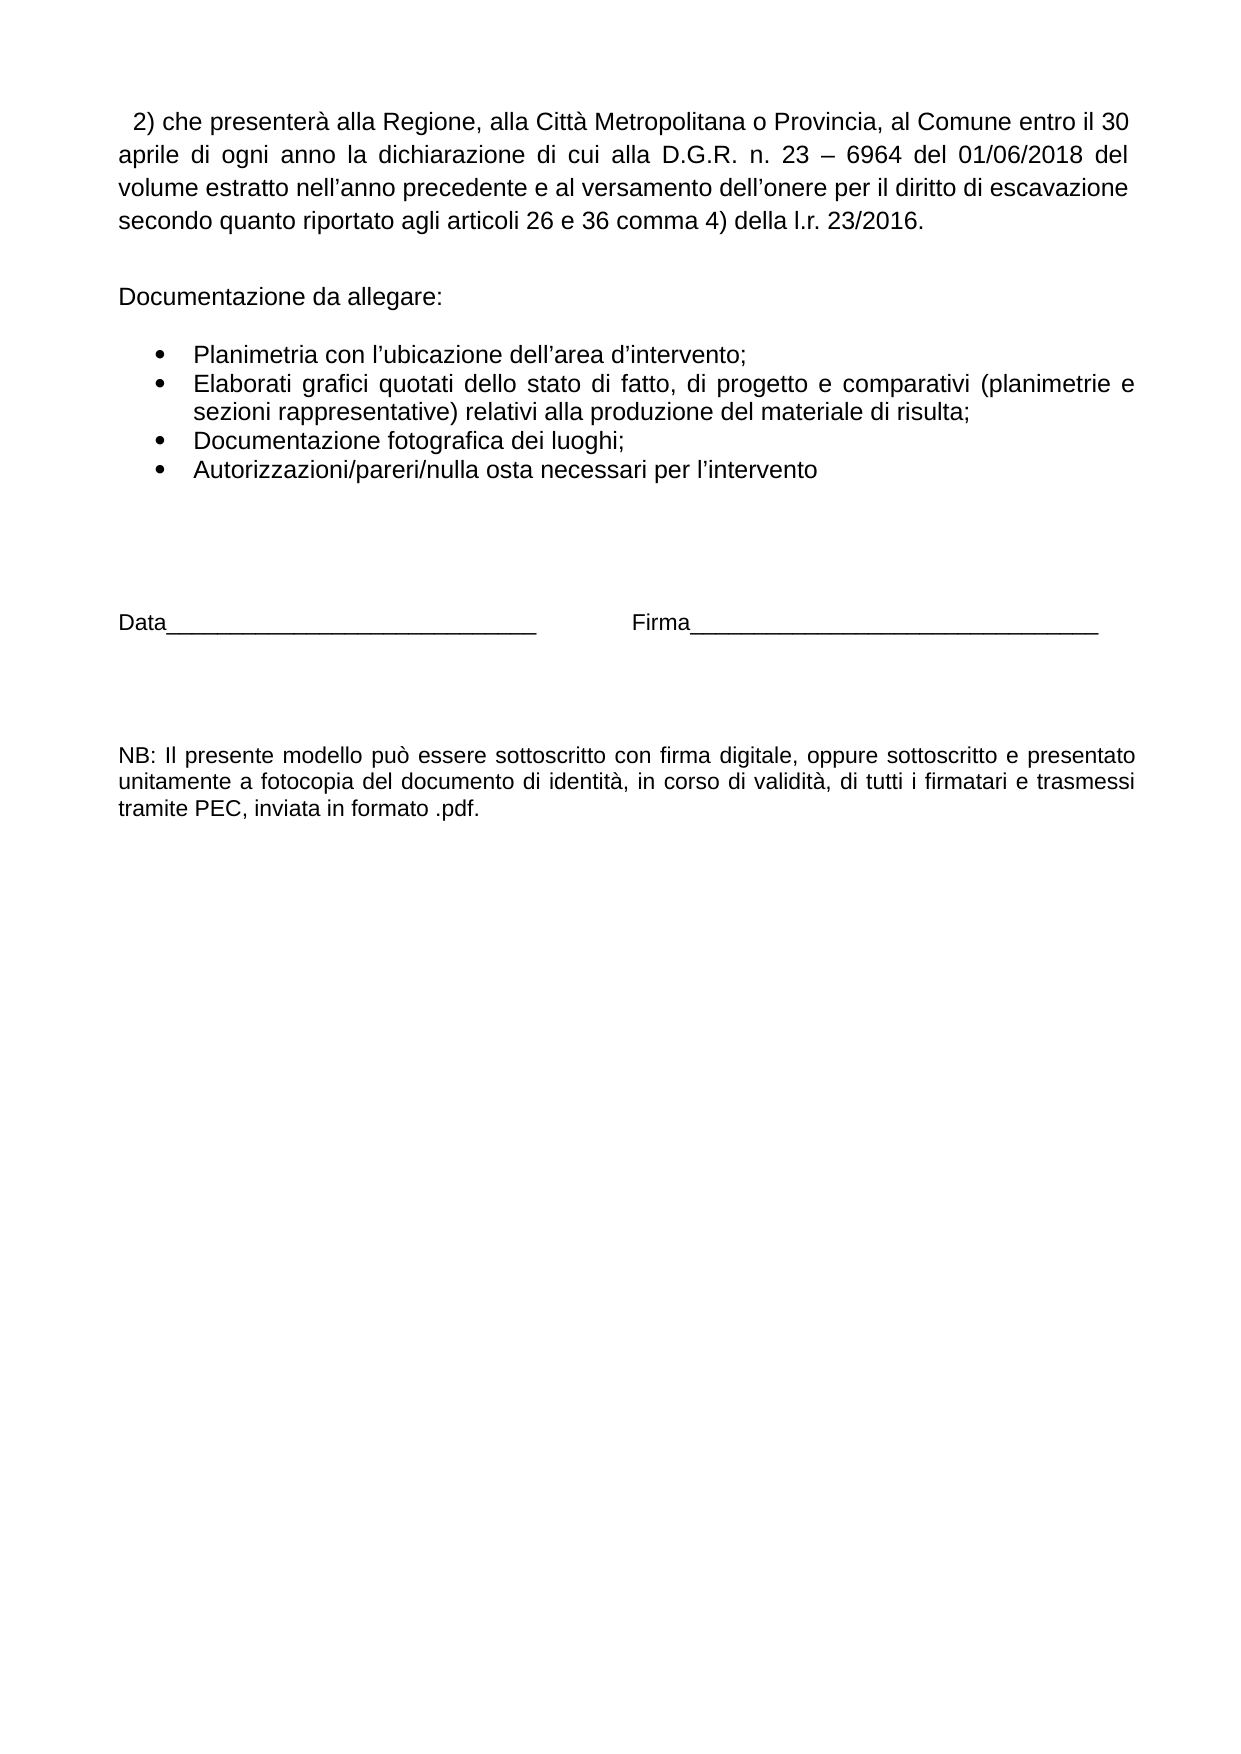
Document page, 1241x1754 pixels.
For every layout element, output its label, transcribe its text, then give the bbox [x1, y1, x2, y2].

list Documentazione fotografica dei luoghi; [156, 426, 1137, 455]
list Planimetria con l’ubicazione dell’area d’intervento; [156, 340, 1137, 368]
text NB: Il presente modello può essere sottoscritto con firma digitale, oppure sottoscritto e presentato unitamente a fotocopia del documento di identità, in corso di validità, di tutti i firmatari e trasmessi tramite PEC, inviata in formato .pdf. [118, 742, 1137, 821]
text Documentazione da allegare: [118, 282, 1137, 311]
text Data_____________________________ Firma________________________________ [118, 609, 1137, 635]
list Autorizzazioni/pareri/nulla osta necessari per l’intervento [156, 455, 1137, 484]
text 2) che presenterà alla Regione, alla Città Metropolitana o Provincia, al Comune entro il 30 aprile di ogni anno la dichiarazione di cui alla D.G.R. n. 23 – 6964 del 01/06/2018 del volume estratto nell’anno precedente e al versamento dell’onere per il diritto di escavazione secondo quanto riportato agli articoli 26 e 36 comma 4) della l.r. 23/2016. [118, 107, 1131, 234]
list Elaborati grafici quotati dello stato di fatto, di progetto e comparativi (planimetrie e sezioni rappresentative) relativi alla produzione del materiale di risulta; [156, 368, 1137, 426]
